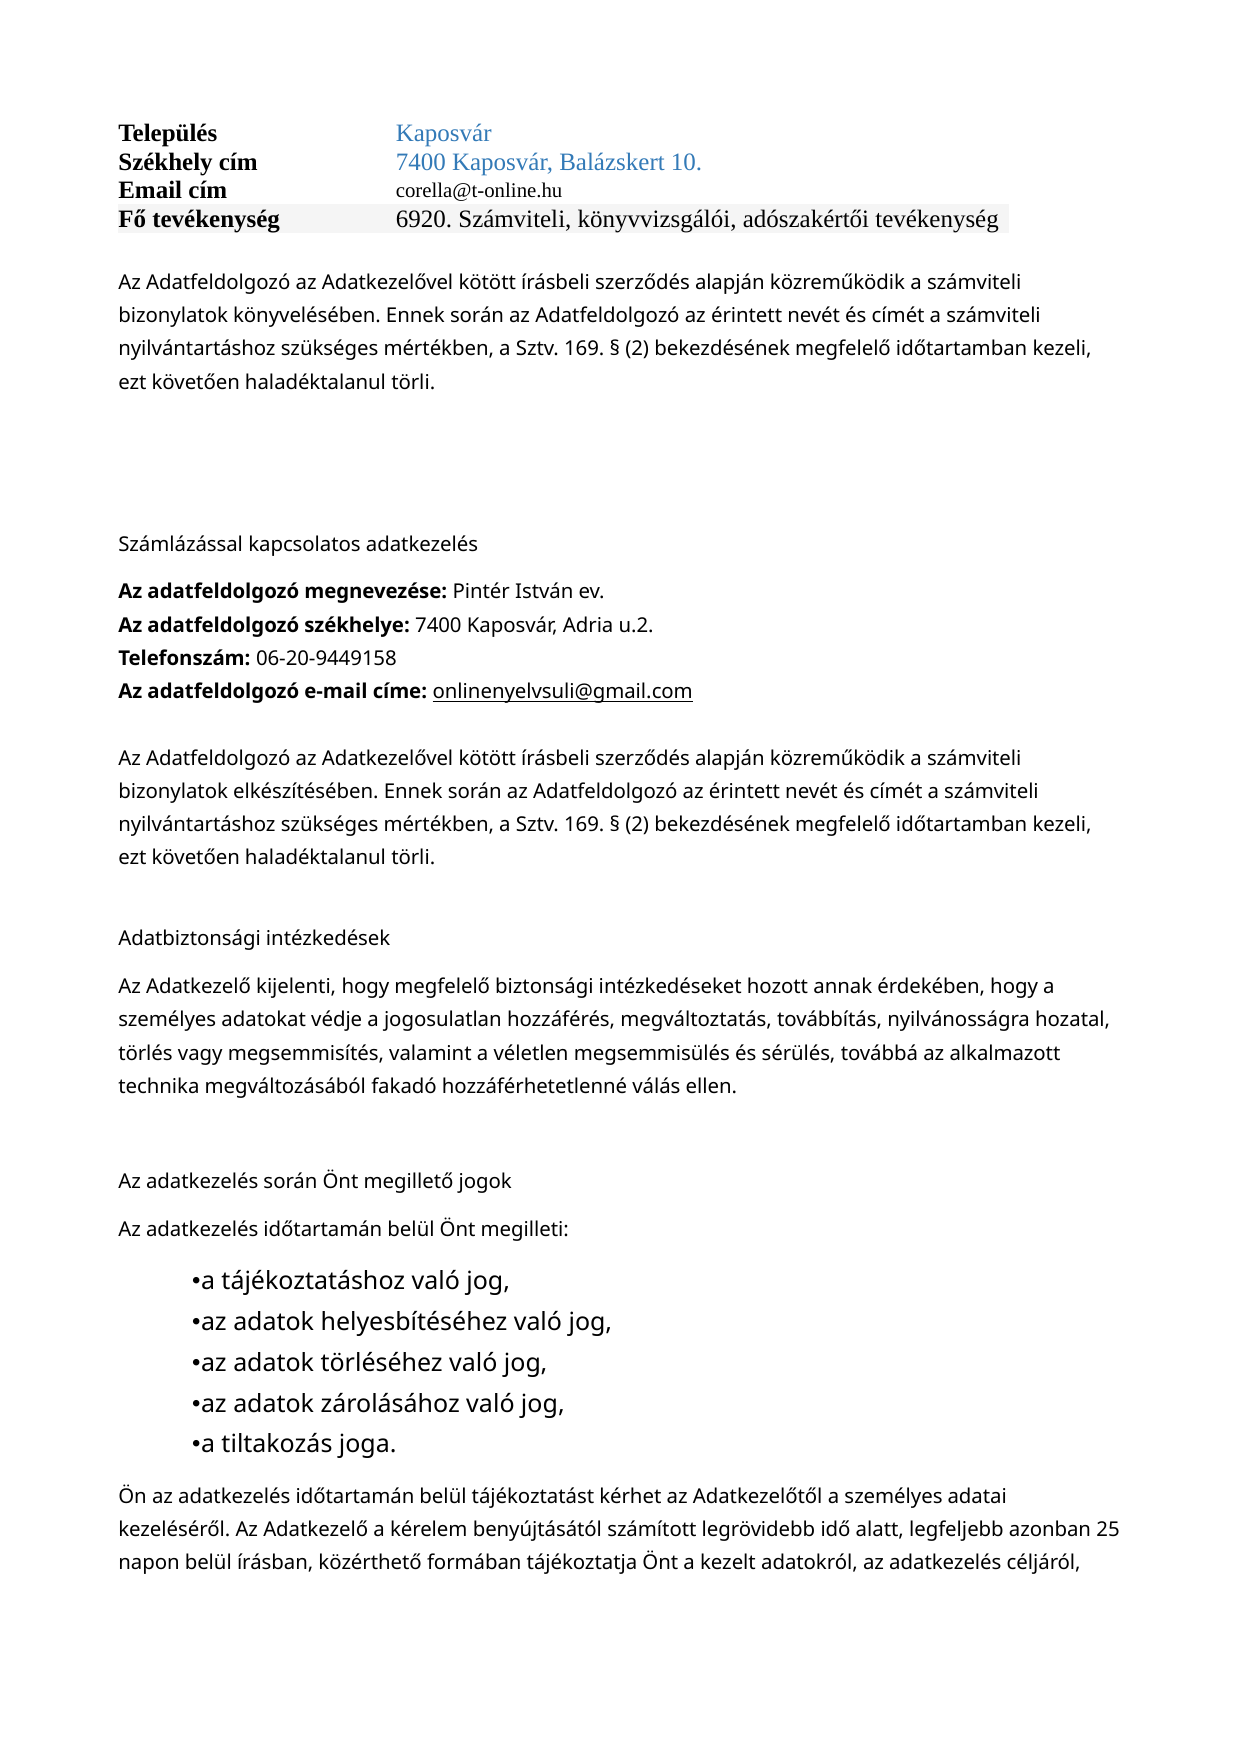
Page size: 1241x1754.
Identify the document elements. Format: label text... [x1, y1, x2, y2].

text Számlázással kapcsolatos adatkezelés [118, 463, 1122, 557]
text Az adatkezelés során Önt megillető jogok [118, 1167, 1122, 1195]
table_cell Fő tevékenység [118, 204, 396, 233]
table_cell Székhely cím [118, 147, 396, 176]
table_cell Kaposvár [396, 118, 1009, 147]
table_cell corella@t-online.hu [396, 176, 1009, 204]
table_cell 6920. Számviteli, könyvvizsgálói, adószakértői tevékenység [396, 204, 1009, 233]
text Az adatkezelés időtartamán belül Önt megilleti: [118, 1215, 1122, 1243]
list a tájékoztatáshoz való jog, [118, 1263, 1122, 1297]
text Az adatfeldolgozó megnevezése: Pintér István ev. [118, 577, 1122, 605]
list a tiltakozás joga. [118, 1426, 1122, 1460]
list az adatok törléséhez való jog, [118, 1344, 1122, 1378]
text Telefonszám: 06-20-9449158 [118, 644, 1122, 671]
list az adatok helyesbítéséhez való jog, [118, 1304, 1122, 1338]
table_cell 7400 Kaposvár, Balázskert 10. [396, 147, 1009, 176]
list az adatok zárolásához való jog, [118, 1385, 1122, 1419]
text Az Adatfeldolgozó az Adatkezelővel kötött írásbeli szerződés alapján közreműködik a számviteli bizonylatok elkészítésében. Ennek során az Adatfeldolgozó az érintett nevét és címét a számviteli nyilvántartáshoz szükséges mértékben, a Sztv. 169. § (2) bekezdésének megfelelő időtartamban kezeli, ezt követően haladéktalanul törli. [118, 743, 1122, 904]
table_cell Email cím [118, 176, 396, 204]
table_cell Település [118, 118, 396, 147]
text Az Adatkezelő kijelenti, hogy megfelelő biztonsági intézkedéseket hozott annak érdekében, hogy a személyes adatokat védje a jogosulatlan hozzáférés, megváltoztatás, továbbítás, nyilvánosságra hozatal, törlés vagy megsemmisítés, valamint a véletlen megsemmisülés és sérülés, továbbá az alkalmazott technika megváltozásából fakadó hozzáférhetetlenné válás ellen. [118, 972, 1122, 1099]
text Az adatfeldolgozó e-mail címe: onlinenyelvsuli@gmail.com [118, 677, 1122, 704]
text Adatbiztonsági intézkedések [118, 924, 1122, 952]
text Az Adatfeldolgozó az Adatkezelővel kötött írásbeli szerződés alapján közreműködik a számviteli bizonylatok könyvelésében. Ennek során az Adatfeldolgozó az érintett nevét és címét a számviteli nyilvántartáshoz szükséges mértékben, a Sztv. 169. § (2) bekezdésének megfelelő időtartamban kezeli, ezt követően haladéktalanul törli. [118, 268, 1122, 395]
text Az adatfeldolgozó székhelye: 7400 Kaposvár, Adria u.2. [118, 610, 1122, 638]
text Ön az adatkezelés időtartamán belül tájékoztatást kérhet az Adatkezelőtől a személyes adatai kezeléséről. Az Adatkezelő a kérelem benyújtásától számított legrövidebb idő alatt, legfeljebb azonban 25 napon belül írásban, közérthető formában tájékoztatja Önt a kezelt adatokról, az adatkezelés céljáról, [118, 1482, 1122, 1576]
